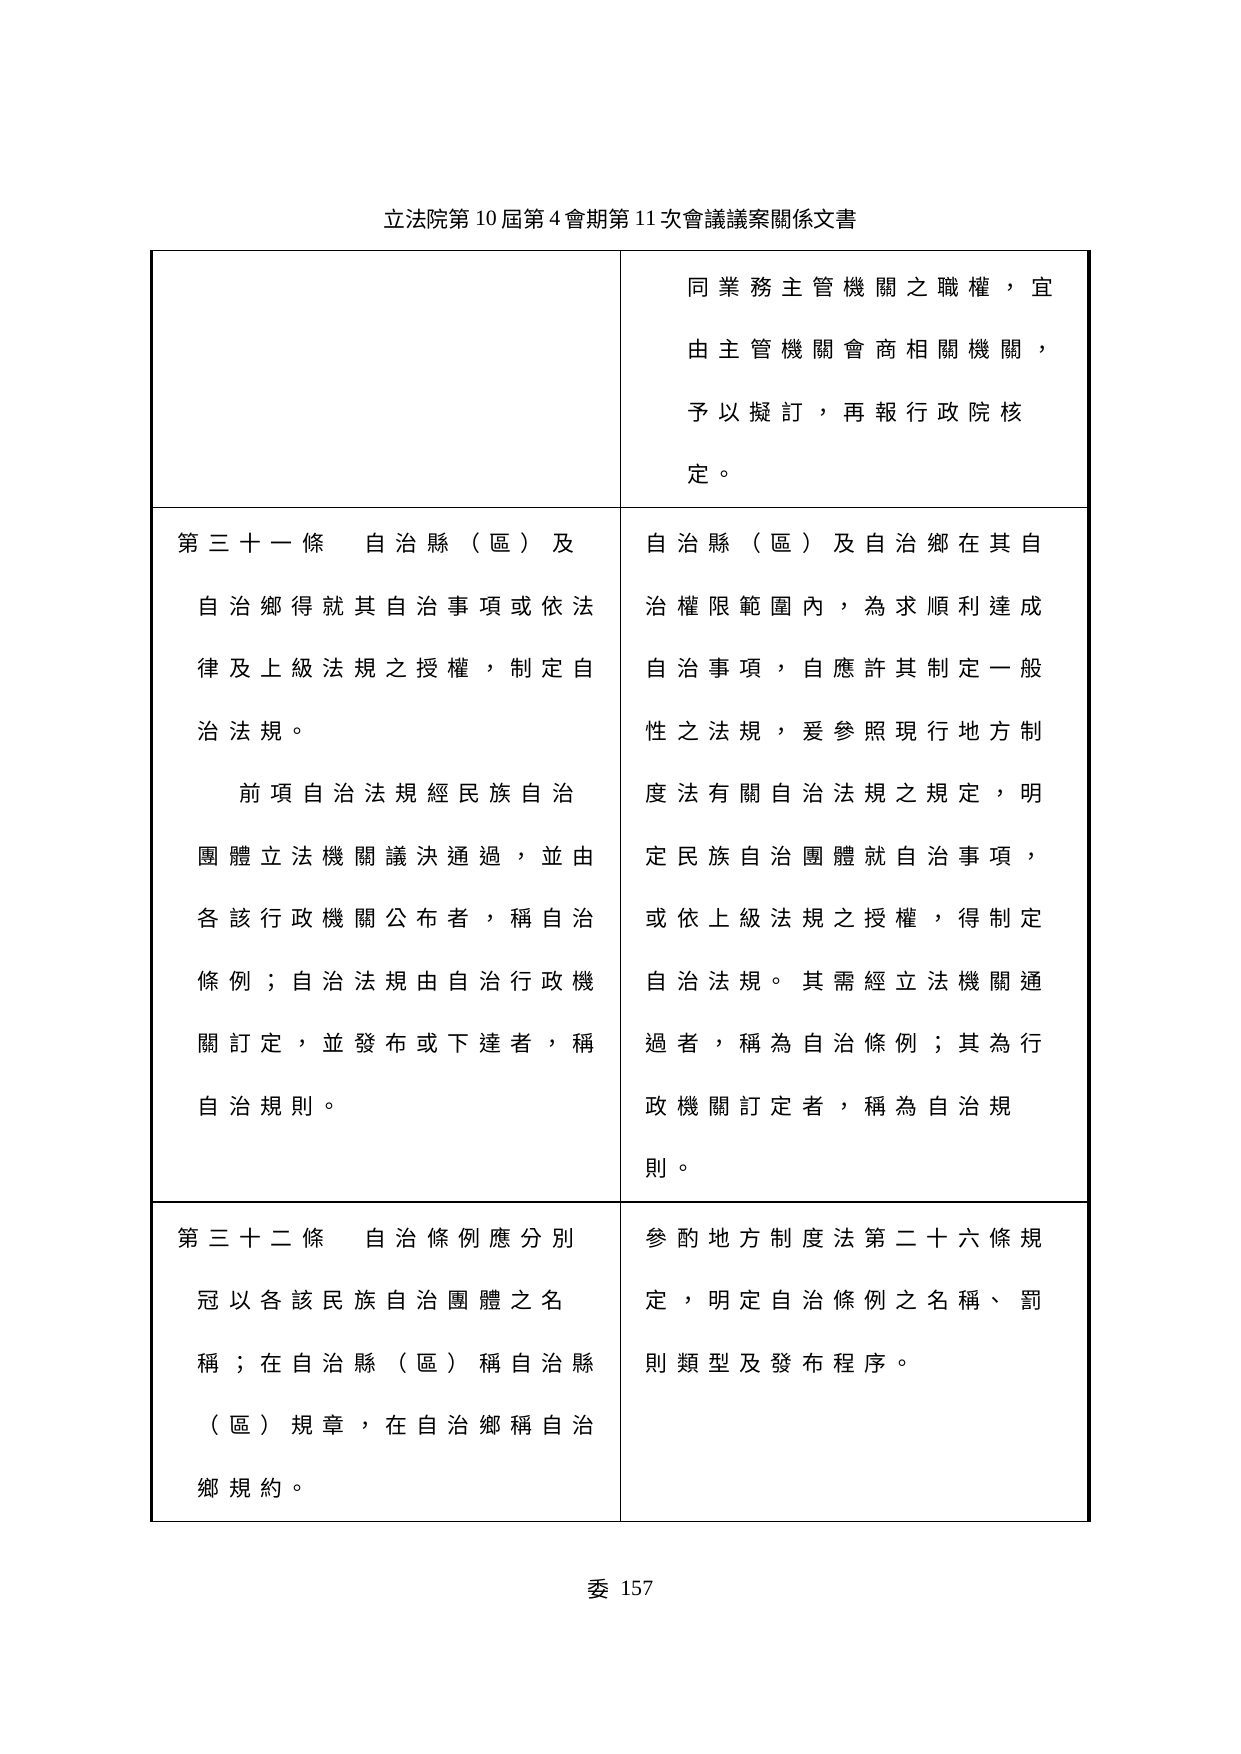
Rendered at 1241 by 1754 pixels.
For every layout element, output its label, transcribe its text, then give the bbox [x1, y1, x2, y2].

table_cell 第三十一條 自治縣（區）及自治鄉得就其自治事項或依法律及上級法規之授權，制定自治法規。 前項自治法規經民族自治團體立法機關議決通過，並由各該行政機關公布者，稱自治條例；自治法規由自治行政機關訂定，並發布或下達者，稱自治規則。 [153, 508, 620, 1201]
table_cell 參酌地方制度法第二十六條規定，明定自治條例之名稱、罰則類型及發布程序。 [621, 1203, 1087, 1521]
table_cell 自治縣（區）及自治鄉在其自治權限範圍內，為求順利達成自治事項，自應許其制定一般性之法規，爰參照現行地方制度法有關自治法規之規定，明定民族自治團體就自治事項，或依上級法規之授權，得制定自治法規。其需經立法機關通過者，稱為自治條例；其為行政機關訂定者，稱為自治規則。 [621, 508, 1087, 1201]
table_cell 第三十二條 自治條例應分別冠以各該民族自治團體之名稱；在自治縣（區）稱自治縣（區）規章，在自治鄉稱自治鄉規約。 [153, 1203, 620, 1521]
table_cell [153, 251, 620, 507]
table_cell 一、參酌地方制度法第二十二條規定，明定中央及自治機關權限衝突之處理原則。 二、第二十七條及第二十八條所定之自治事項，係針對抽象之事項而為之規定，如因其他法律規定之故，和中央或其他自治縣（區）、自治鄉、地方自治團體之權限產生競合時，須有一套劃分標準，以決定權限歸屬。此一劃分標準依原住民族自治之性質，以及可能跨越中央不同業務主管機關之職權，宜由主管機關會商相關機關，予以擬訂，再報行政院核定。 [621, 251, 1087, 507]
